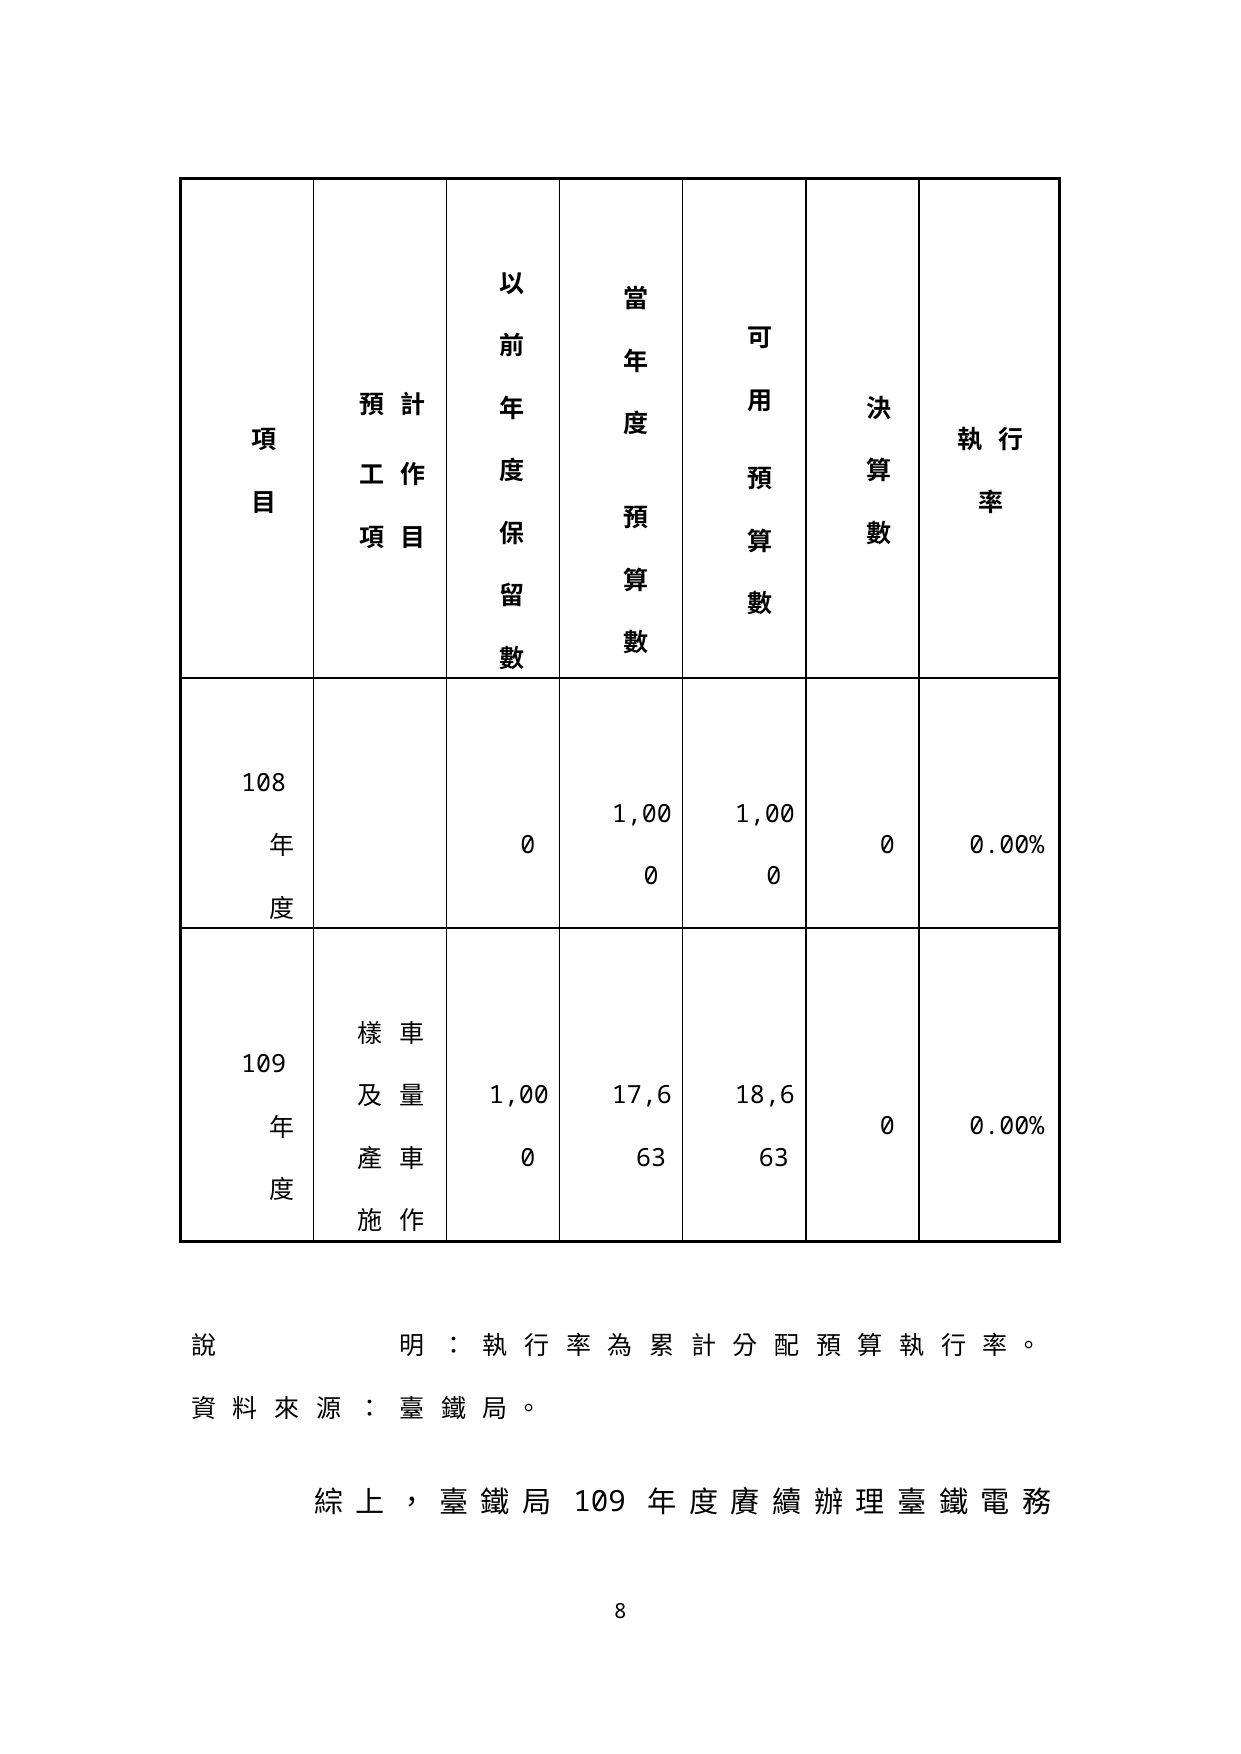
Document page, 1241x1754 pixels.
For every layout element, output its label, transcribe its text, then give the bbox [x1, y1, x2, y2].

table_header 可用 預算數 [683, 180, 805, 677]
table_header 當年度 預算數 [560, 180, 682, 677]
table_header 決算數 [807, 180, 918, 677]
table_cell 0 [807, 679, 918, 927]
table_cell 0.00% [920, 929, 1058, 1240]
table_header 以前年度保留數 [447, 180, 559, 677]
table_cell [314, 679, 446, 927]
table_header 項目 [182, 180, 313, 677]
table_cell 108年度 [182, 679, 313, 927]
table_cell 17,663 [560, 929, 682, 1240]
table_cell 109年度 [182, 929, 313, 1240]
table_cell 0 [447, 679, 559, 927]
table_header 預計 工作項目 [314, 180, 446, 677]
text 資料來源：臺鐵局。 [183, 1365, 1058, 1427]
text 綜上，臺鐵局109年度賡續辦理臺鐵電務 [242, 1427, 1058, 1552]
table_cell 1,000 [683, 679, 805, 927]
table_cell 18,663 [683, 929, 805, 1240]
table_cell 1,000 [447, 929, 559, 1240]
table_cell 樣車及量產車施作 [314, 929, 446, 1240]
table_cell 1,000 [560, 679, 682, 927]
table_cell 0 [807, 929, 918, 1240]
table_cell 0.00% [920, 679, 1058, 927]
table_header 執行率 [920, 180, 1058, 677]
text 說 明：執行率為累計分配預算執行率。 [183, 1302, 1058, 1365]
